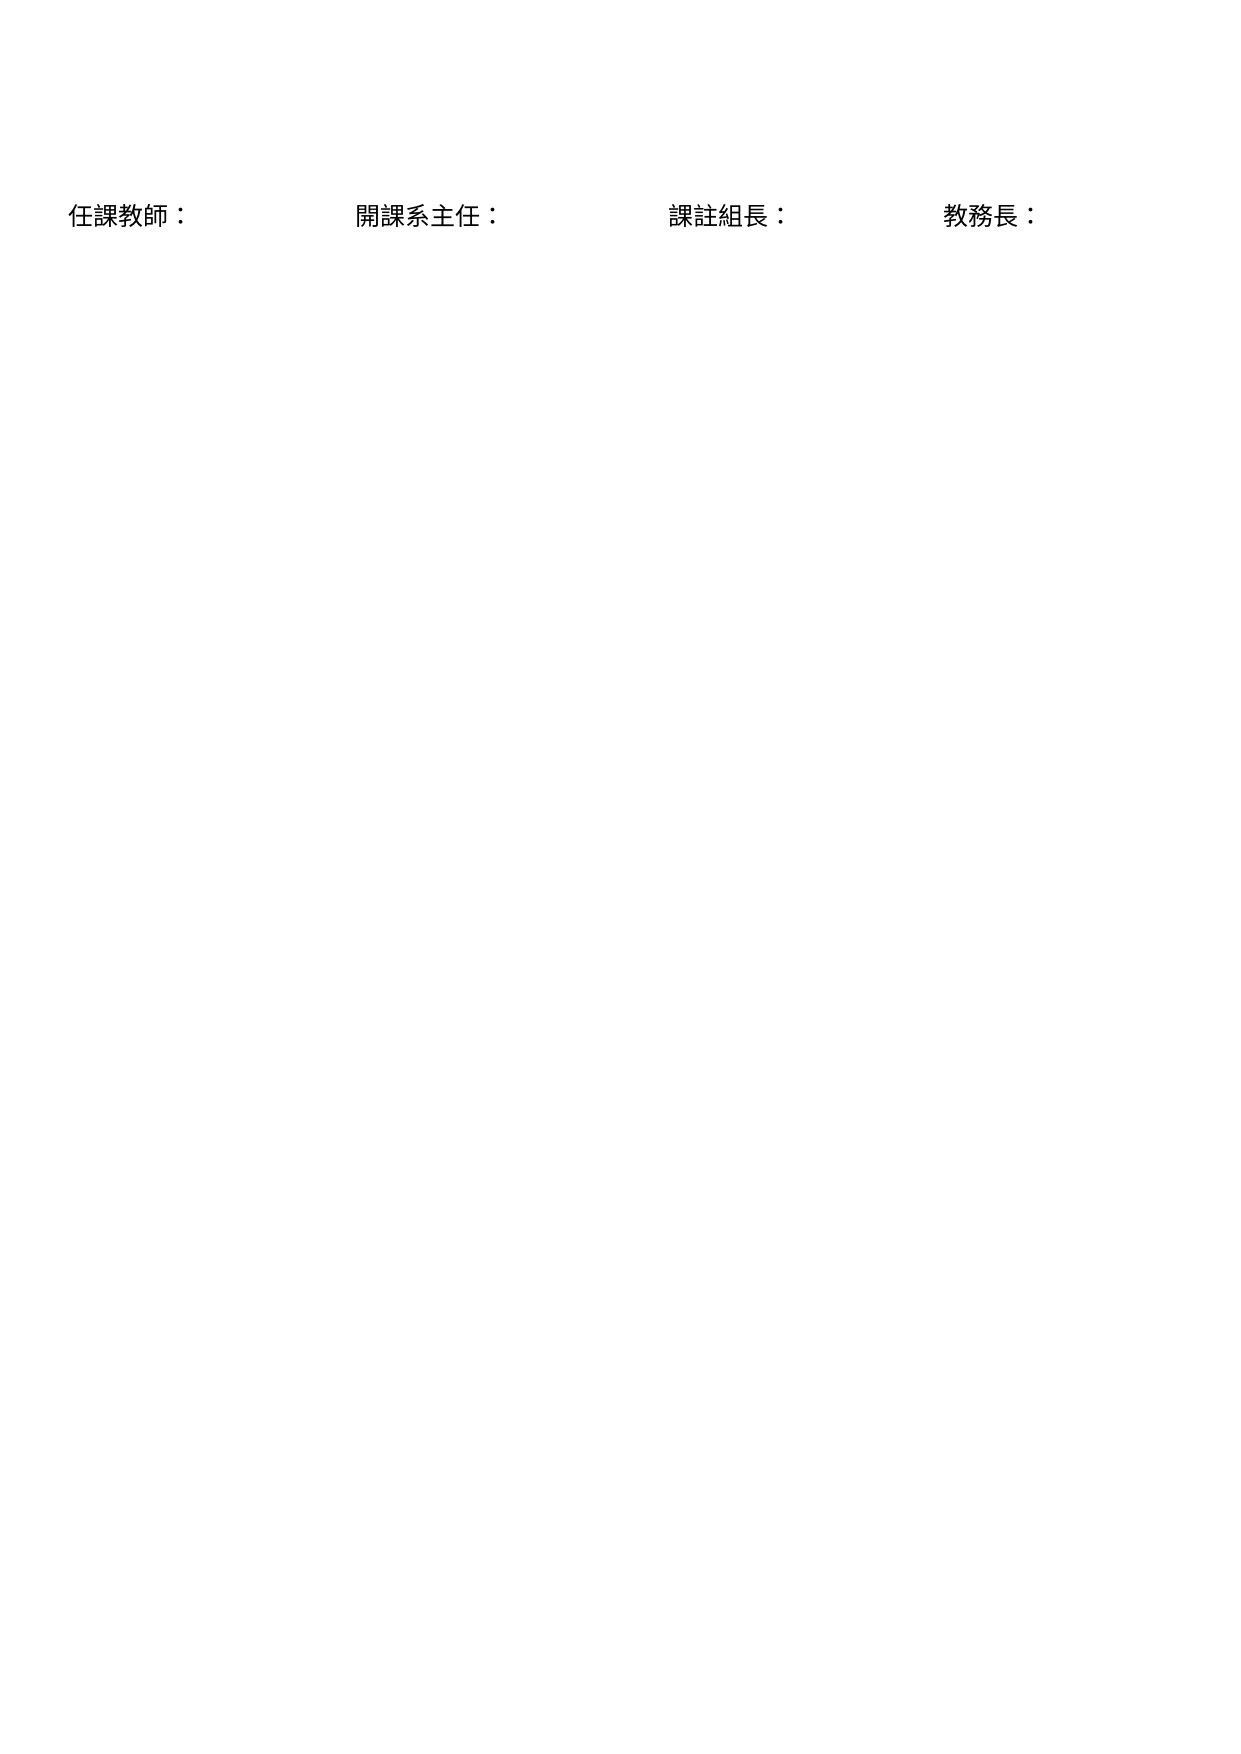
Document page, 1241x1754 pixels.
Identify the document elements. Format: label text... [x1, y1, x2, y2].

text 任課教師： 開課系主任： 課註組長： 教務長： [68, 173, 1122, 236]
